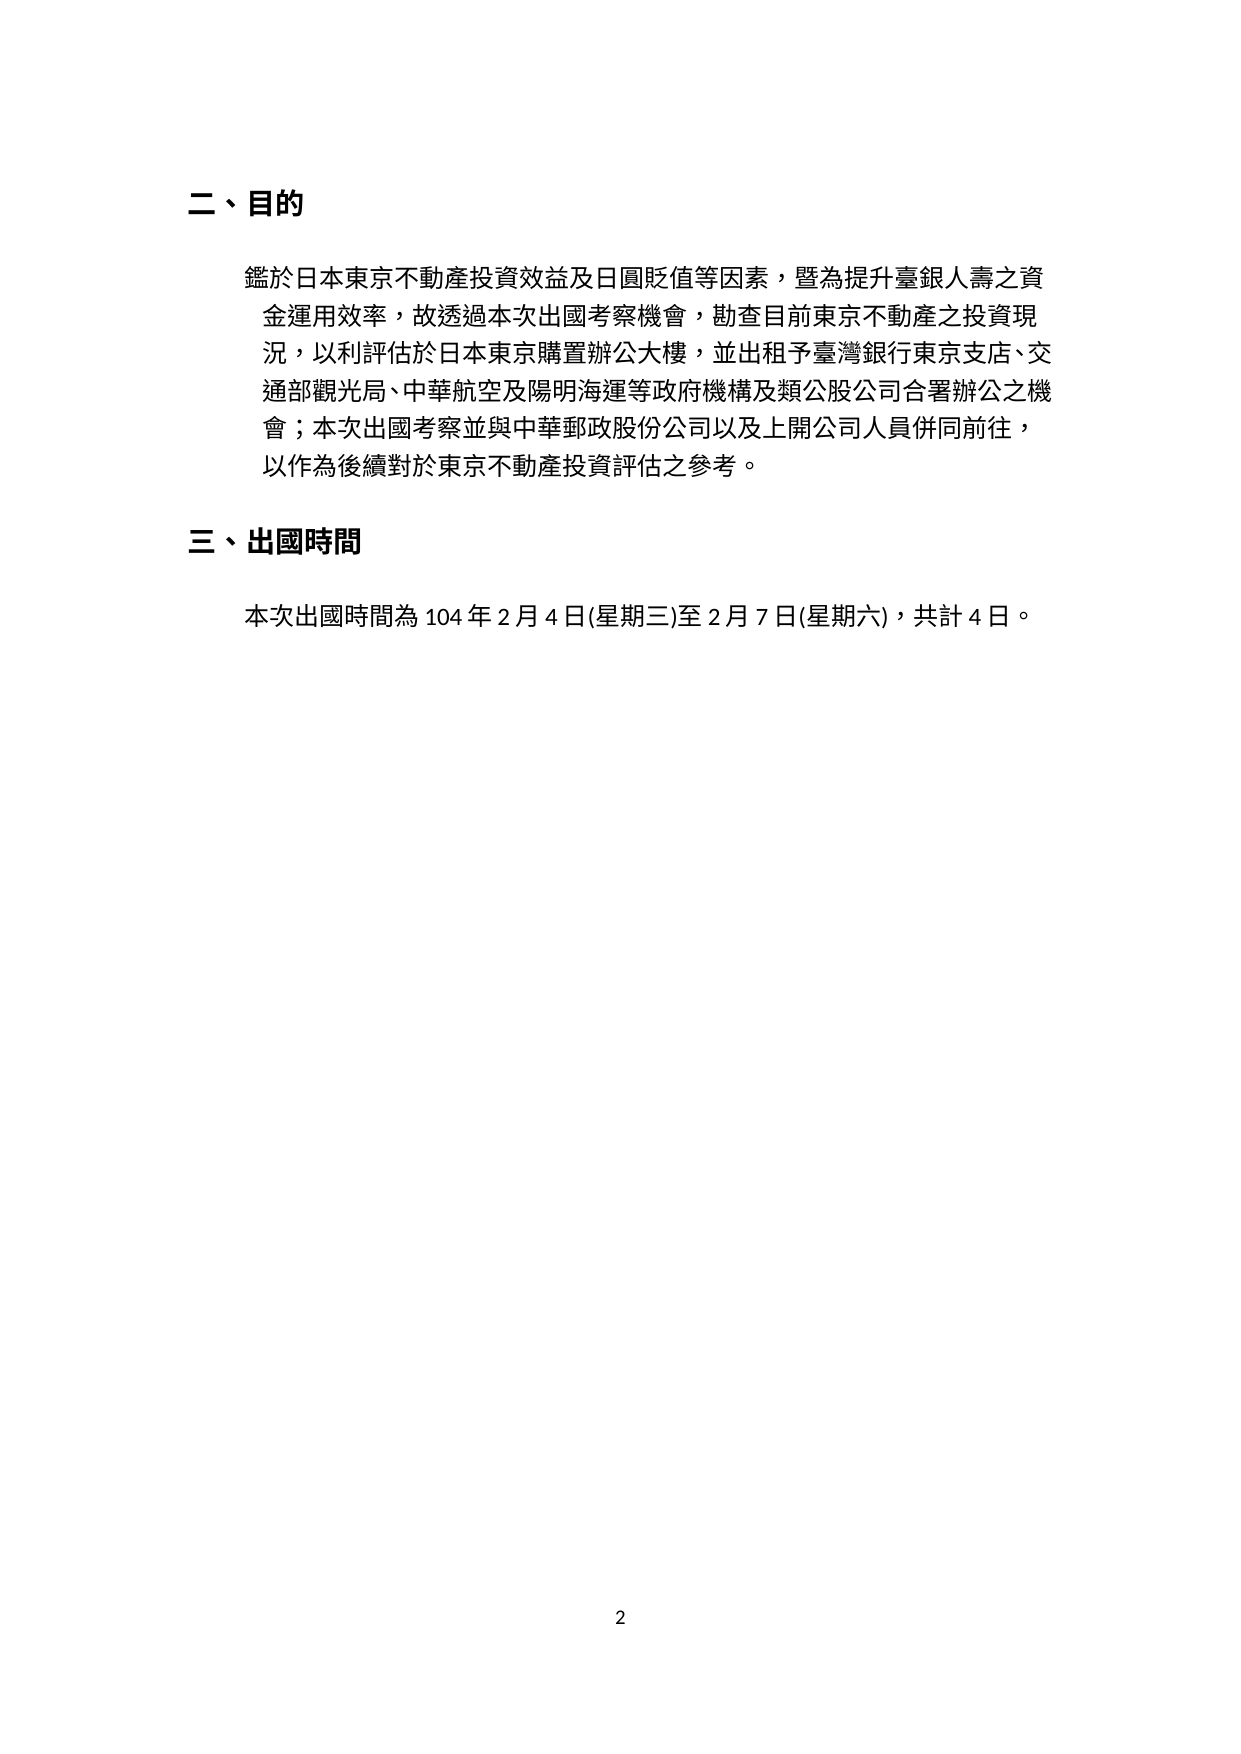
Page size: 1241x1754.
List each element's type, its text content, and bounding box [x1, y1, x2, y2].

text 鑑於日本東京不動產投資效益及日圓貶值等因素，暨為提升臺銀人壽之資金運用效率，故透過本次出國考察機會，勘查目前東京不動產之投資現況，以利評估於日本東京購置辦公大樓，並出租予臺灣銀行東京支店、交通部觀光局、中華航空及陽明海運等政府機構及類公股公司合署辦公之機會；本次出國考察並與中華郵政股份公司以及上開公司人員併同前往，以作為後續對於東京不動產投資評估之參考。 [187, 258, 1053, 483]
text 三、出國時間 [187, 502, 1053, 577]
text 二、目的 [187, 164, 1053, 239]
text 本次出國時間為104年2月4日(星期三)至2月7日(星期六)，共計4日。 [187, 596, 1053, 633]
